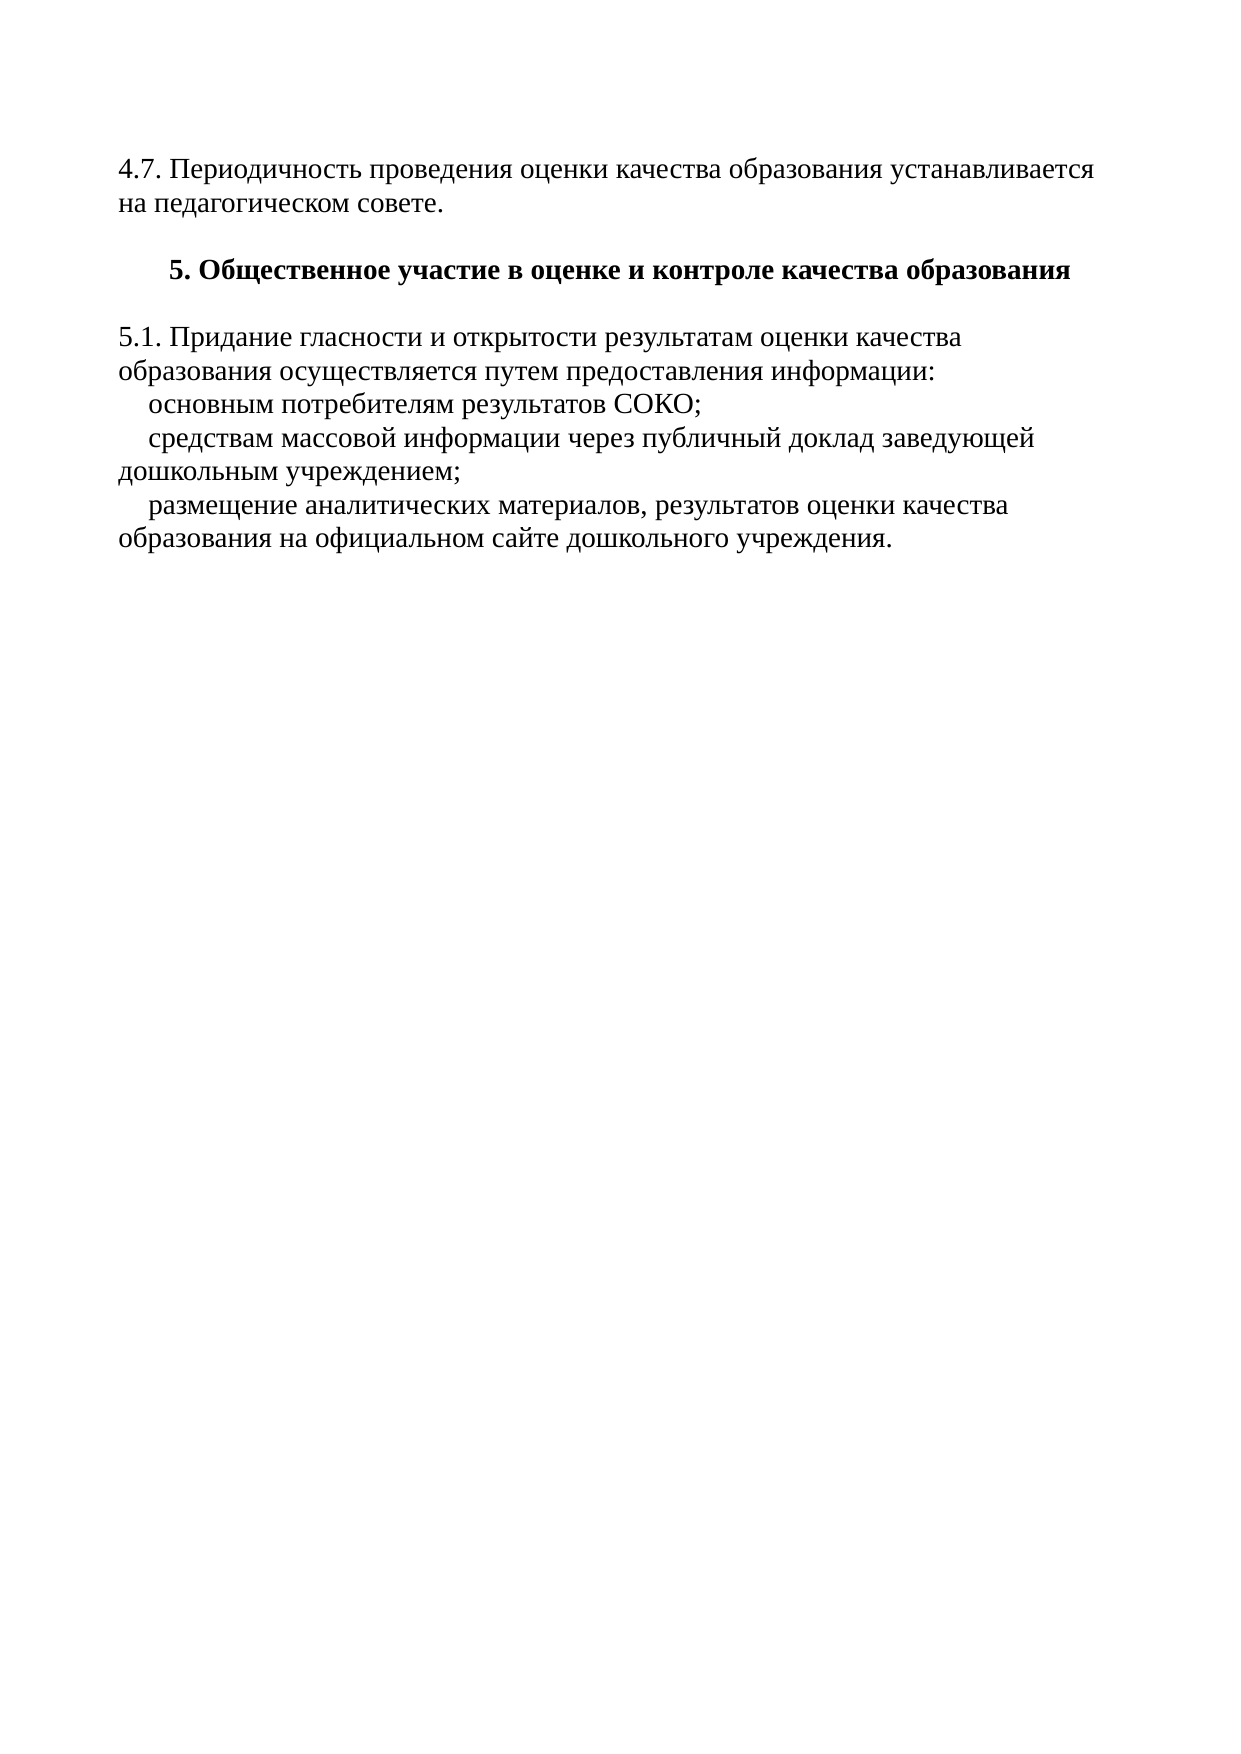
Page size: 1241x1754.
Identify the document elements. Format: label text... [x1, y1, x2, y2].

text 5. Общественное участие в оценке и контроле качества образования [118, 252, 1122, 286]
text  средствам массовой информации через публичный доклад заведующей дошкольным учреждением; [118, 420, 1122, 487]
text 4.7. Периодичность проведения оценки качества образования устанавливается на педагогическом совете. [118, 152, 1122, 219]
text  основным потребителям результатов СОКО; [118, 386, 1122, 420]
text  размещение аналитических материалов, результатов оценки качества образования на официальном сайте дошкольного учреждения. [118, 487, 1122, 554]
text 5.1. Придание гласности и открытости результатам оценки качества образования осуществляется путем предоставления информации: [118, 319, 1122, 386]
